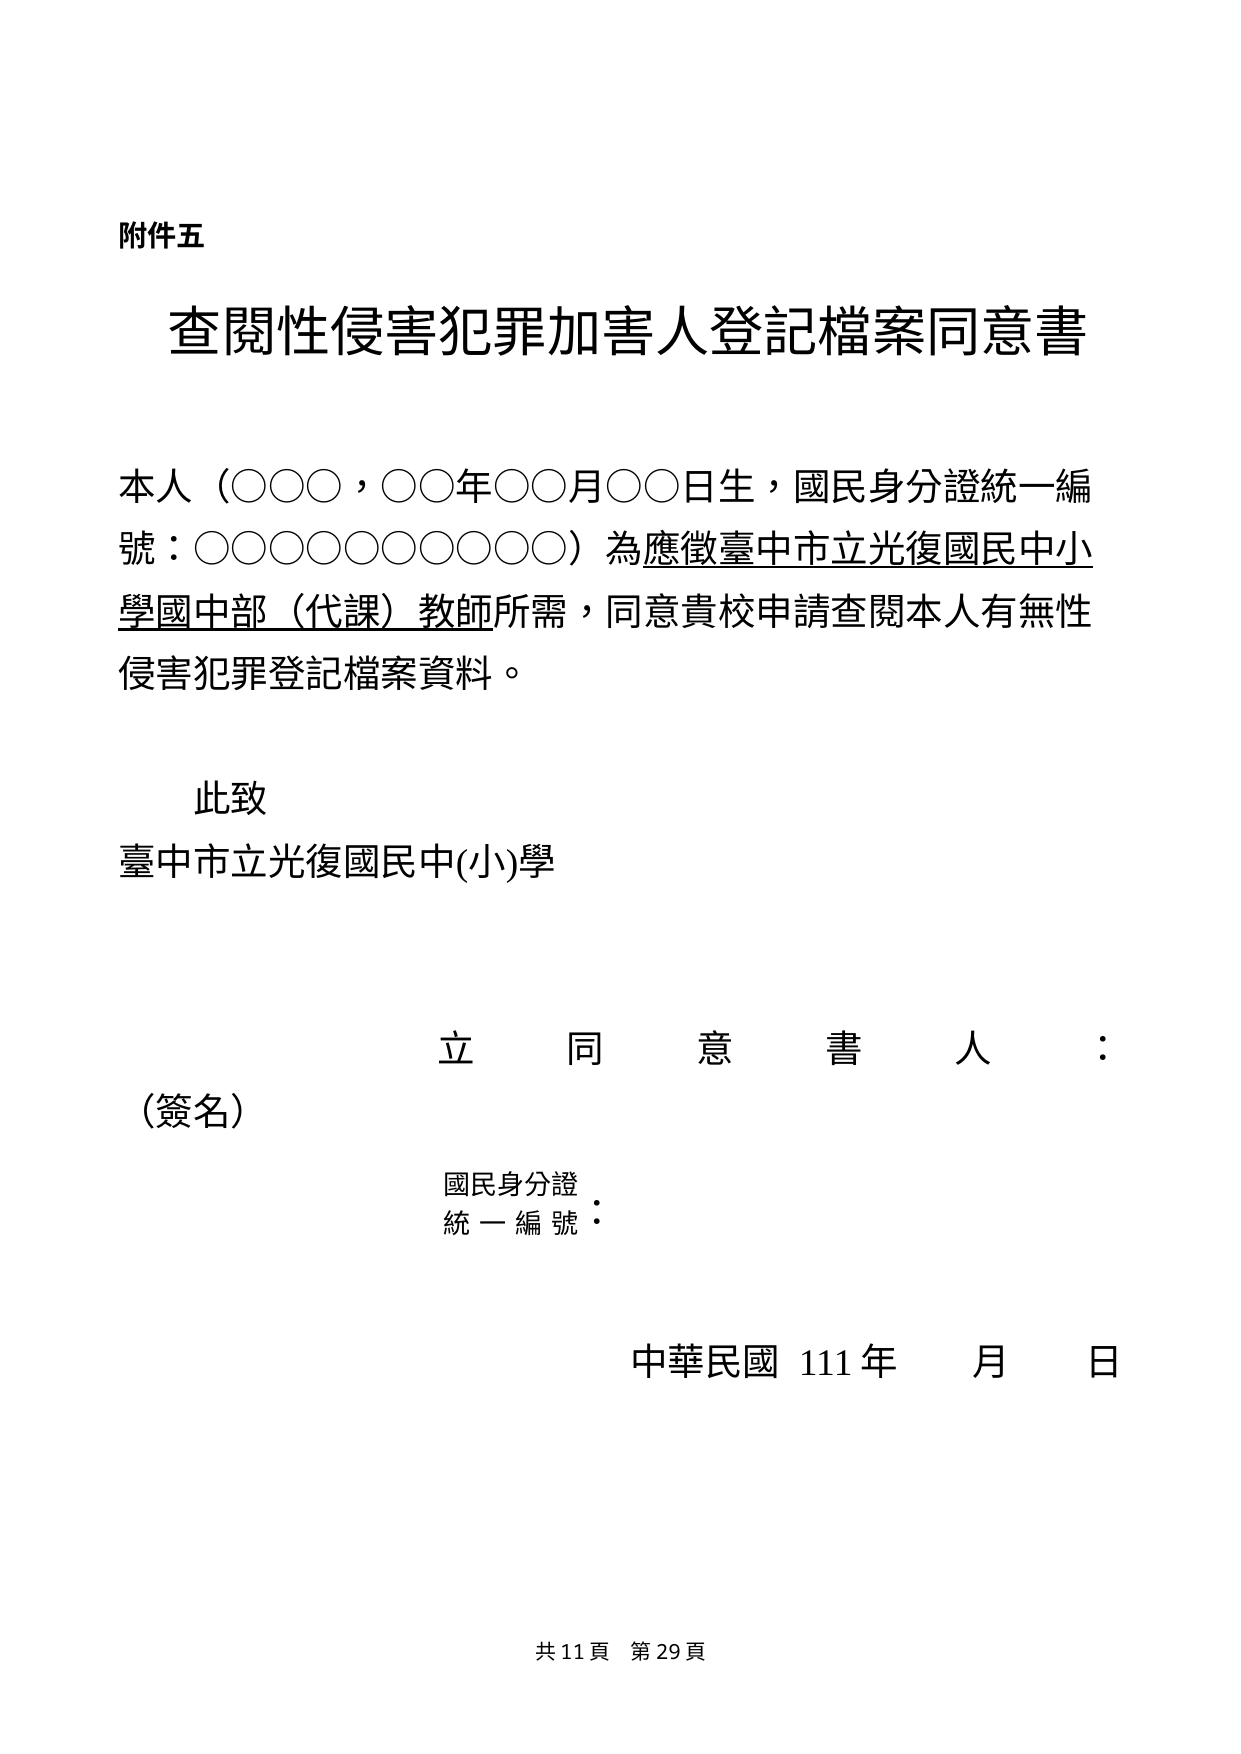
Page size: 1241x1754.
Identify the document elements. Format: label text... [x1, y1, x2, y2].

text 立同意書人： （簽名） [118, 1004, 1122, 1129]
text 本人（○○○，○○年○○月○○日生，國民身分證統一編號：○○○○○○○○○○）為應徵臺中市立光復國民中小學國中部（代課）教師所需，同意貴校申請查閱本人有無性侵害犯罪登記檔案資料。 [118, 442, 1122, 692]
text 此致 [118, 754, 1122, 817]
text 附件五 [118, 192, 1122, 254]
text 中華民國 111年 月 日 [118, 1317, 1122, 1379]
text 臺中市立光復國民中(小)學 [118, 817, 1122, 879]
text 查閱性侵害犯罪加害人登記檔案同意書 [118, 254, 1138, 379]
text 國民身分證統一編號： [118, 1129, 1122, 1254]
